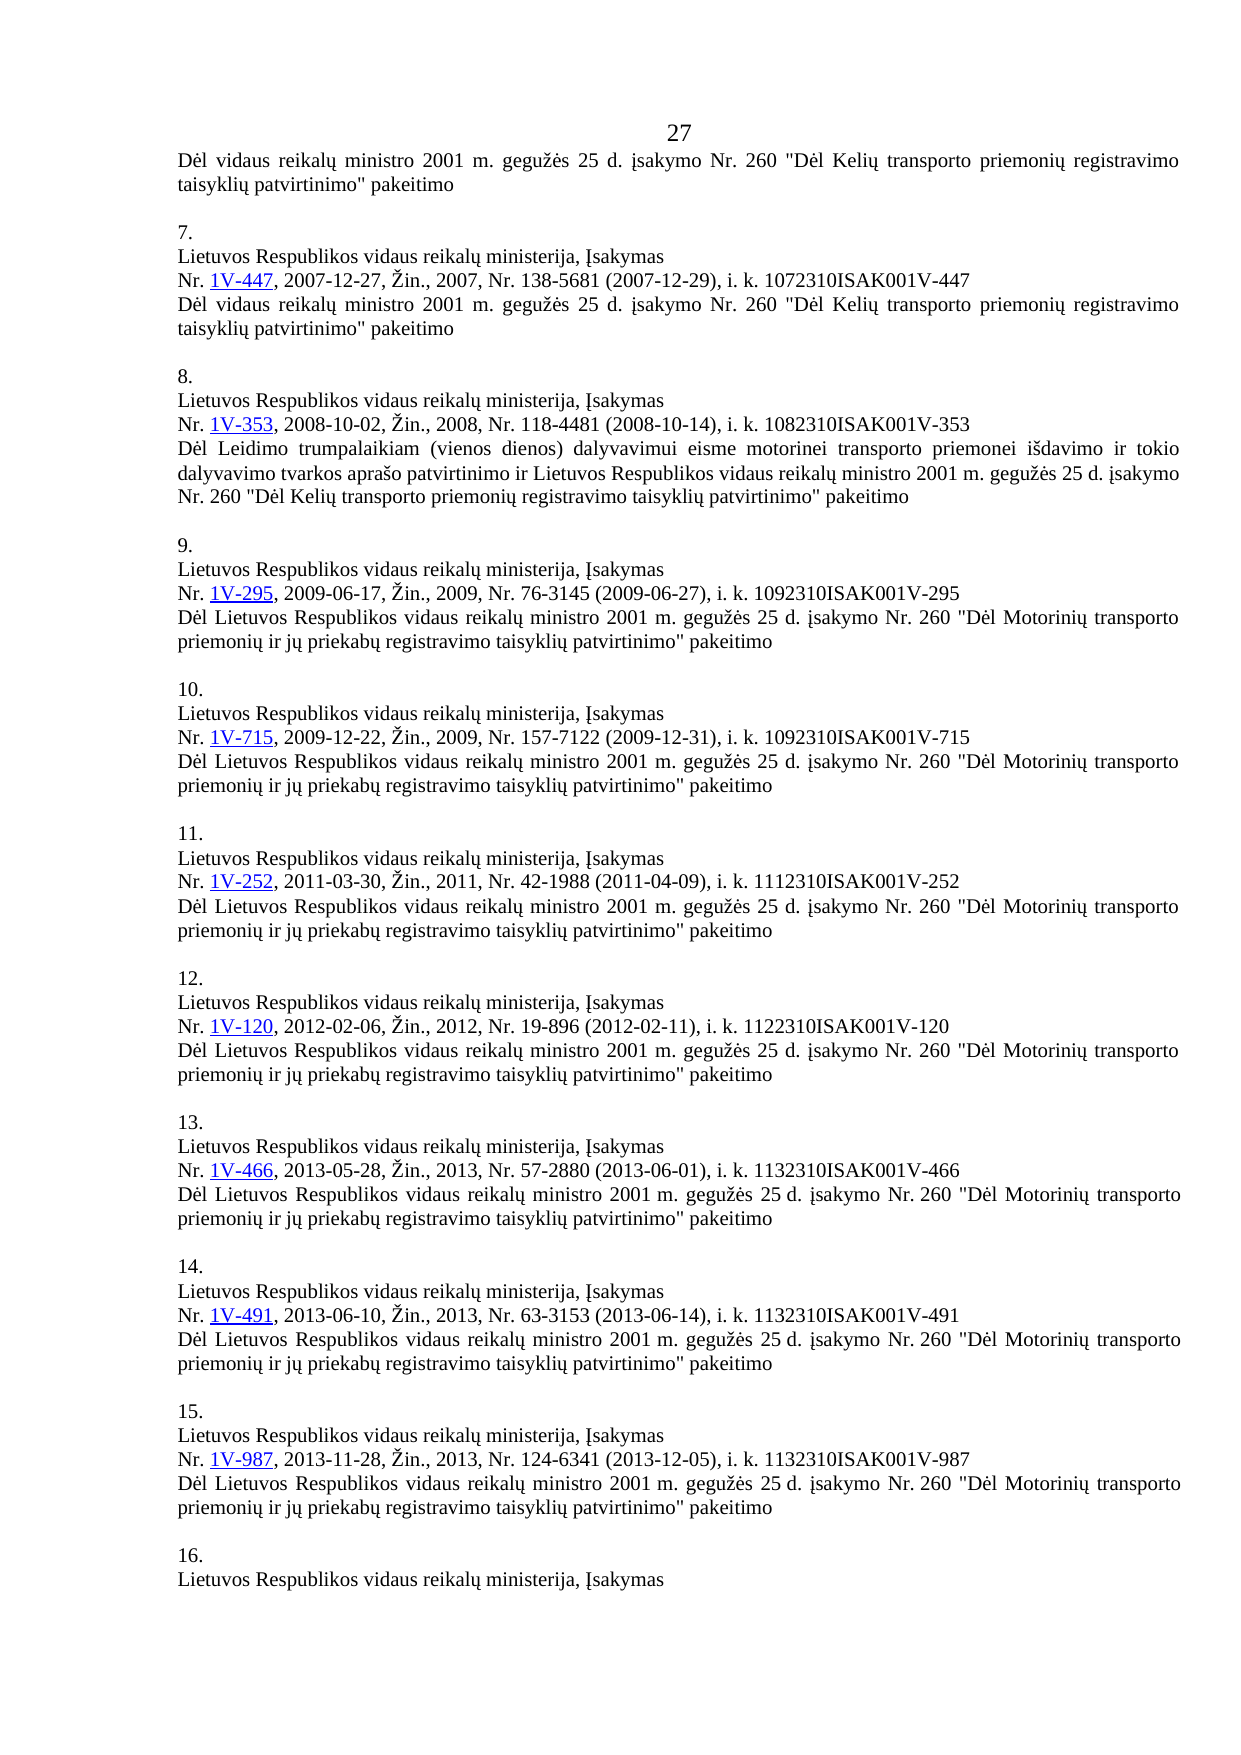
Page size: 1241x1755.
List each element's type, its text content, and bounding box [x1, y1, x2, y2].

text Lietuvos Respublikos vidaus reikalų ministerija, Įsakymas [177, 388, 1181, 412]
text Lietuvos Respublikos vidaus reikalų ministerija, Įsakymas [177, 244, 1181, 268]
text Nr. 1V-715, 2009-12-22, Žin., 2009, Nr. 157-7122 (2009-12-31), i. k. 1092310ISAK001V-715 [177, 725, 1181, 749]
text Nr. 1V-295, 2009-06-17, Žin., 2009, Nr. 76-3145 (2009-06-27), i. k. 1092310ISAK001V-295 [177, 581, 1181, 605]
text 12. [177, 966, 1181, 990]
text Nr. 1V-353, 2008-10-02, Žin., 2008, Nr. 118-4481 (2008-10-14), i. k. 1082310ISAK001V-353 [177, 412, 1181, 436]
text Nr. 1V-252, 2011-03-30, Žin., 2011, Nr. 42-1988 (2011-04-09), i. k. 1112310ISAK001V-252 [177, 869, 1181, 893]
text Dėl Leidimo trumpalaikiam (vienos dienos) dalyvavimui eisme motorinei transporto priemonei išdavimo ir tokio dalyvavimo tvarkos aprašo patvirtinimo ir Lietuvos Respublikos vidaus reikalų ministro 2001 m. gegužės 25 d. įsakymo Nr. 260 "Dėl Kelių transporto priemonių registravimo taisyklių patvirtinimo" pakeitimo [177, 436, 1181, 508]
text Nr. 1V-466, 2013-05-28, Žin., 2013, Nr. 57-2880 (2013-06-01), i. k. 1132310ISAK001V-466 [177, 1158, 1181, 1182]
text Dėl Lietuvos Respublikos vidaus reikalų ministro 2001 m. gegužės 25 d. įsakymo Nr. 260 "Dėl Motorinių transporto priemonių ir jų priekabų registravimo taisyklių patvirtinimo" pakeitimo [177, 1471, 1181, 1519]
text Nr. 1V-447, 2007-12-27, Žin., 2007, Nr. 138-5681 (2007-12-29), i. k. 1072310ISAK001V-447 [177, 268, 1181, 292]
text 11. [177, 821, 1181, 845]
text Nr. 1V-491, 2013-06-10, Žin., 2013, Nr. 63-3153 (2013-06-14), i. k. 1132310ISAK001V-491 [177, 1303, 1181, 1327]
text Lietuvos Respublikos vidaus reikalų ministerija, Įsakymas [177, 1423, 1181, 1447]
text 7. [177, 220, 1181, 244]
text 10. [177, 677, 1181, 701]
text 9. [177, 533, 1181, 557]
text Dėl Lietuvos Respublikos vidaus reikalų ministro 2001 m. gegužės 25 d. įsakymo Nr. 260 "Dėl Motorinių transporto priemonių ir jų priekabų registravimo taisyklių patvirtinimo" pakeitimo [177, 1038, 1181, 1086]
text 16. [177, 1543, 1181, 1567]
text Lietuvos Respublikos vidaus reikalų ministerija, Įsakymas [177, 557, 1181, 581]
text Lietuvos Respublikos vidaus reikalų ministerija, Įsakymas [177, 701, 1181, 725]
text 14. [177, 1254, 1181, 1278]
text Nr. 1V-987, 2013-11-28, Žin., 2013, Nr. 124-6341 (2013-12-05), i. k. 1132310ISAK001V-987 [177, 1447, 1181, 1471]
text 15. [177, 1399, 1181, 1423]
text Lietuvos Respublikos vidaus reikalų ministerija, Įsakymas [177, 990, 1181, 1014]
text Dėl Lietuvos Respublikos vidaus reikalų ministro 2001 m. gegužės 25 d. įsakymo Nr. 260 "Dėl Motorinių transporto priemonių ir jų priekabų registravimo taisyklių patvirtinimo" pakeitimo [177, 1327, 1181, 1375]
text Lietuvos Respublikos vidaus reikalų ministerija, Įsakymas [177, 1134, 1181, 1158]
text Nr. 1V-120, 2012-02-06, Žin., 2012, Nr. 19-896 (2012-02-11), i. k. 1122310ISAK001V-120 [177, 1014, 1181, 1038]
text Dėl vidaus reikalų ministro 2001 m. gegužės 25 d. įsakymo Nr. 260 "Dėl Kelių transporto priemonių registravimo taisyklių patvirtinimo" pakeitimo [177, 292, 1181, 340]
text Lietuvos Respublikos vidaus reikalų ministerija, Įsakymas [177, 1567, 1181, 1591]
text Dėl vidaus reikalų ministro 2001 m. gegužės 25 d. įsakymo Nr. 260 "Dėl Kelių transporto priemonių registravimo taisyklių patvirtinimo" pakeitimo [177, 148, 1181, 196]
text Lietuvos Respublikos vidaus reikalų ministerija, Įsakymas [177, 1278, 1181, 1303]
text 13. [177, 1110, 1181, 1134]
text 8. [177, 364, 1181, 388]
text Dėl Lietuvos Respublikos vidaus reikalų ministro 2001 m. gegužės 25 d. įsakymo Nr. 260 "Dėl Motorinių transporto priemonių ir jų priekabų registravimo taisyklių patvirtinimo" pakeitimo [177, 605, 1181, 653]
text Dėl Lietuvos Respublikos vidaus reikalų ministro 2001 m. gegužės 25 d. įsakymo Nr. 260 "Dėl Motorinių transporto priemonių ir jų priekabų registravimo taisyklių patvirtinimo" pakeitimo [177, 1182, 1181, 1230]
text Dėl Lietuvos Respublikos vidaus reikalų ministro 2001 m. gegužės 25 d. įsakymo Nr. 260 "Dėl Motorinių transporto priemonių ir jų priekabų registravimo taisyklių patvirtinimo" pakeitimo [177, 749, 1181, 797]
text Dėl Lietuvos Respublikos vidaus reikalų ministro 2001 m. gegužės 25 d. įsakymo Nr. 260 "Dėl Motorinių transporto priemonių ir jų priekabų registravimo taisyklių patvirtinimo" pakeitimo [177, 893, 1181, 942]
text Lietuvos Respublikos vidaus reikalų ministerija, Įsakymas [177, 845, 1181, 869]
